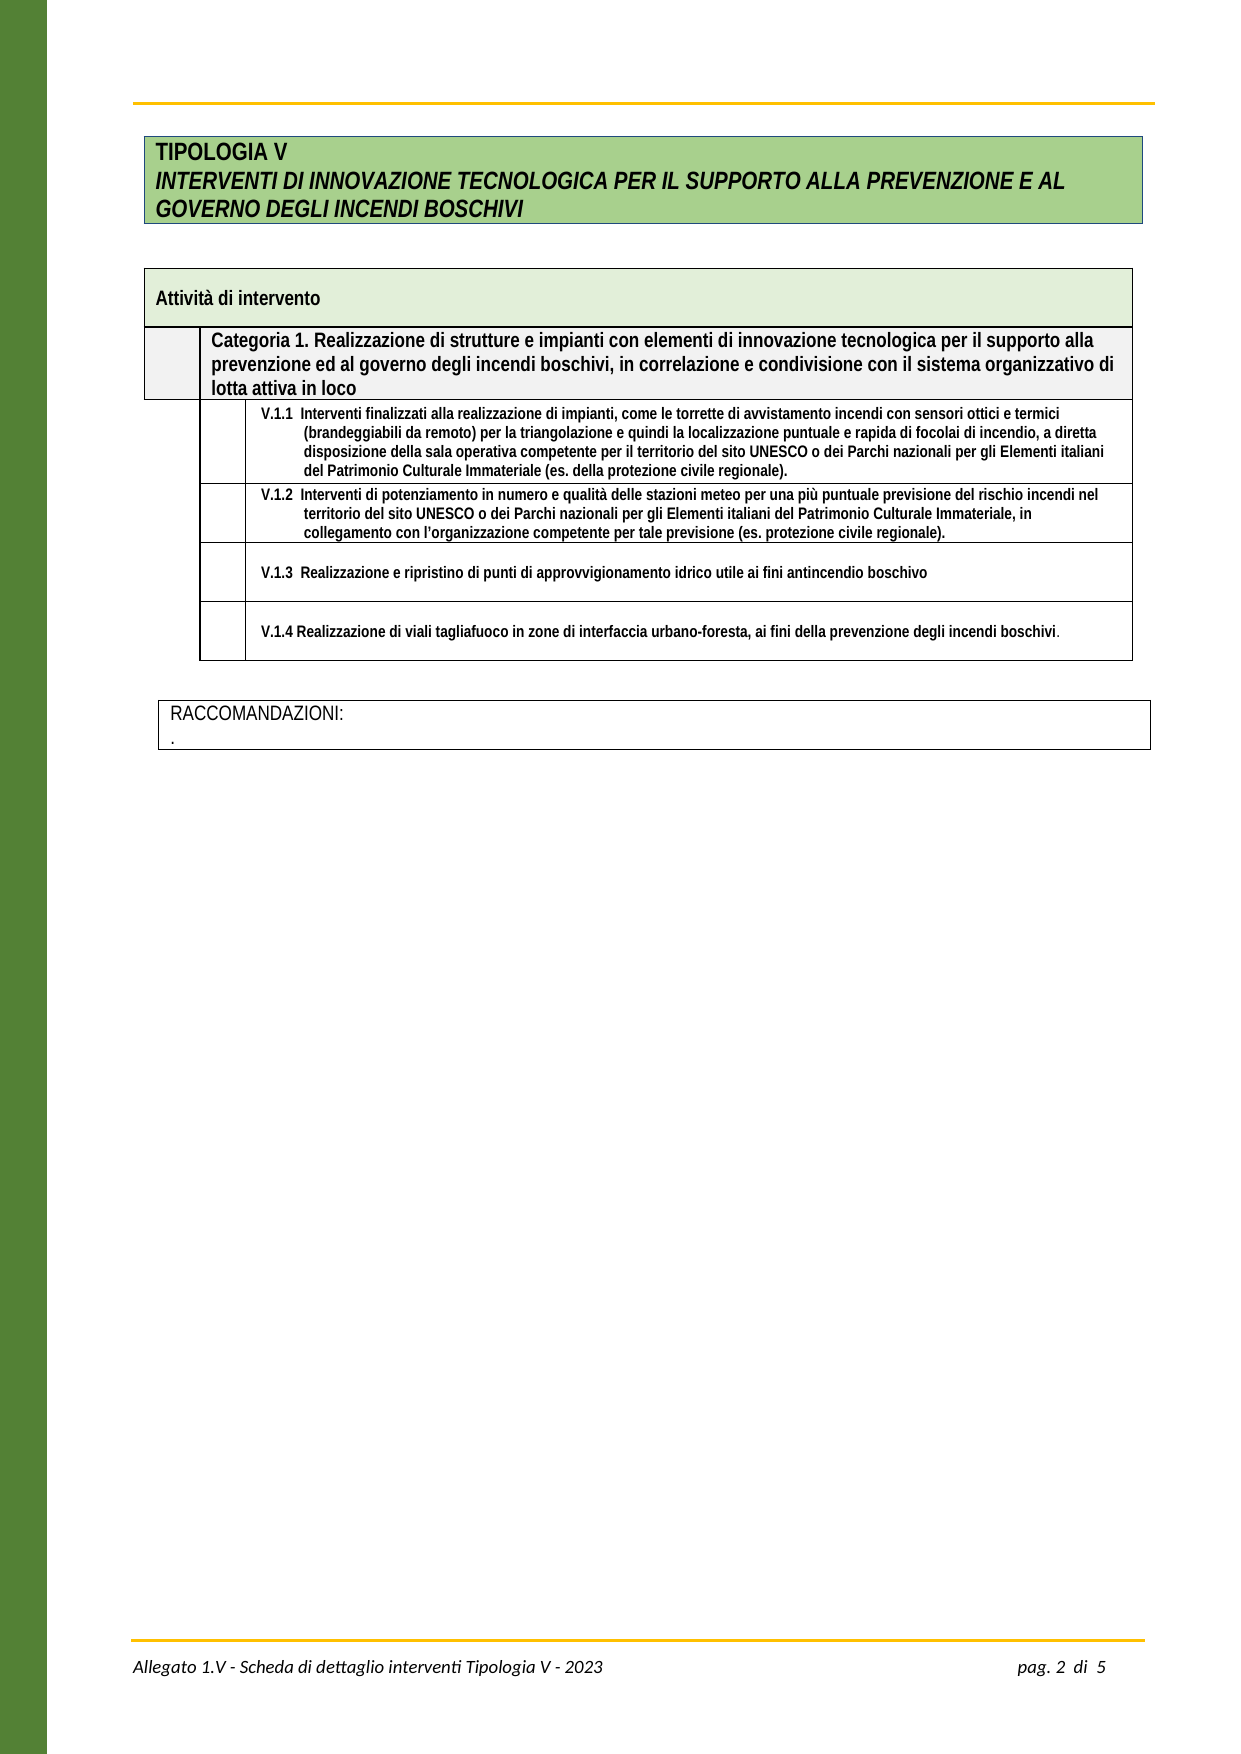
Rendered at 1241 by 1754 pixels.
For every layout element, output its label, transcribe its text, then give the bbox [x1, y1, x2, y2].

table_cell [201, 400, 245, 483]
table_header Attività di intervento [145, 269, 1132, 326]
table_header RACCOMANDAZIONI: . [159, 701, 1150, 749]
table_cell [144, 601, 199, 660]
table_cell [201, 602, 245, 660]
table_cell V.1.1 Interventi finalizzati alla realizzazione di impianti, come le torrette di avvistamento incendi con sensori ottici e termici (brandeggiabili da remoto) per la triangolazione e quindi la localizzazione puntuale e rapida di focolai di incendio, a diretta disposizione della sala operativa competente per il territorio del sito UNESCO o dei Parchi nazionali per gli Elementi italiani del Patrimonio Culturale Immateriale (es. della protezione civile regionale). [246, 400, 1132, 483]
table_cell [145, 328, 199, 399]
table_cell [201, 484, 245, 542]
table_cell [144, 483, 199, 542]
table_cell [201, 543, 245, 601]
table_cell V.1.4 Realizzazione di viali tagliafuoco in zone di interfaccia urbano-foresta, ai fini della prevenzione degli incendi boschivi. [246, 602, 1132, 660]
table_cell [144, 542, 199, 601]
table_header TIPOLOGIA V INTERVENTI DI INNOVAZIONE TECNOLOGICA PER IL SUPPORTO ALLA PREVENZIONE E AL GOVERNO DEGLI INCENDI BOSCHIVI [145, 137, 1142, 223]
table_cell V.1.2 Interventi di potenziamento in numero e qualità delle stazioni meteo per una più puntuale previsione del rischio incendi nel territorio del sito UNESCO o dei Parchi nazionali per gli Elementi italiani del Patrimonio Culturale Immateriale, in collegamento con l’organizzazione competente per tale previsione (es. protezione civile regionale). [246, 484, 1132, 542]
table_cell Categoria 1. Realizzazione di strutture e impianti con elementi di innovazione tecnologica per il supporto alla prevenzione ed al governo degli incendi boschivi, in correlazione e condivisione con il sistema organizzativo di lotta attiva in loco [201, 328, 1132, 399]
table_cell [144, 400, 199, 483]
table_cell V.1.3 Realizzazione e ripristino di punti di approvvigionamento idrico utile ai fini antincendio boschivo [246, 543, 1132, 601]
